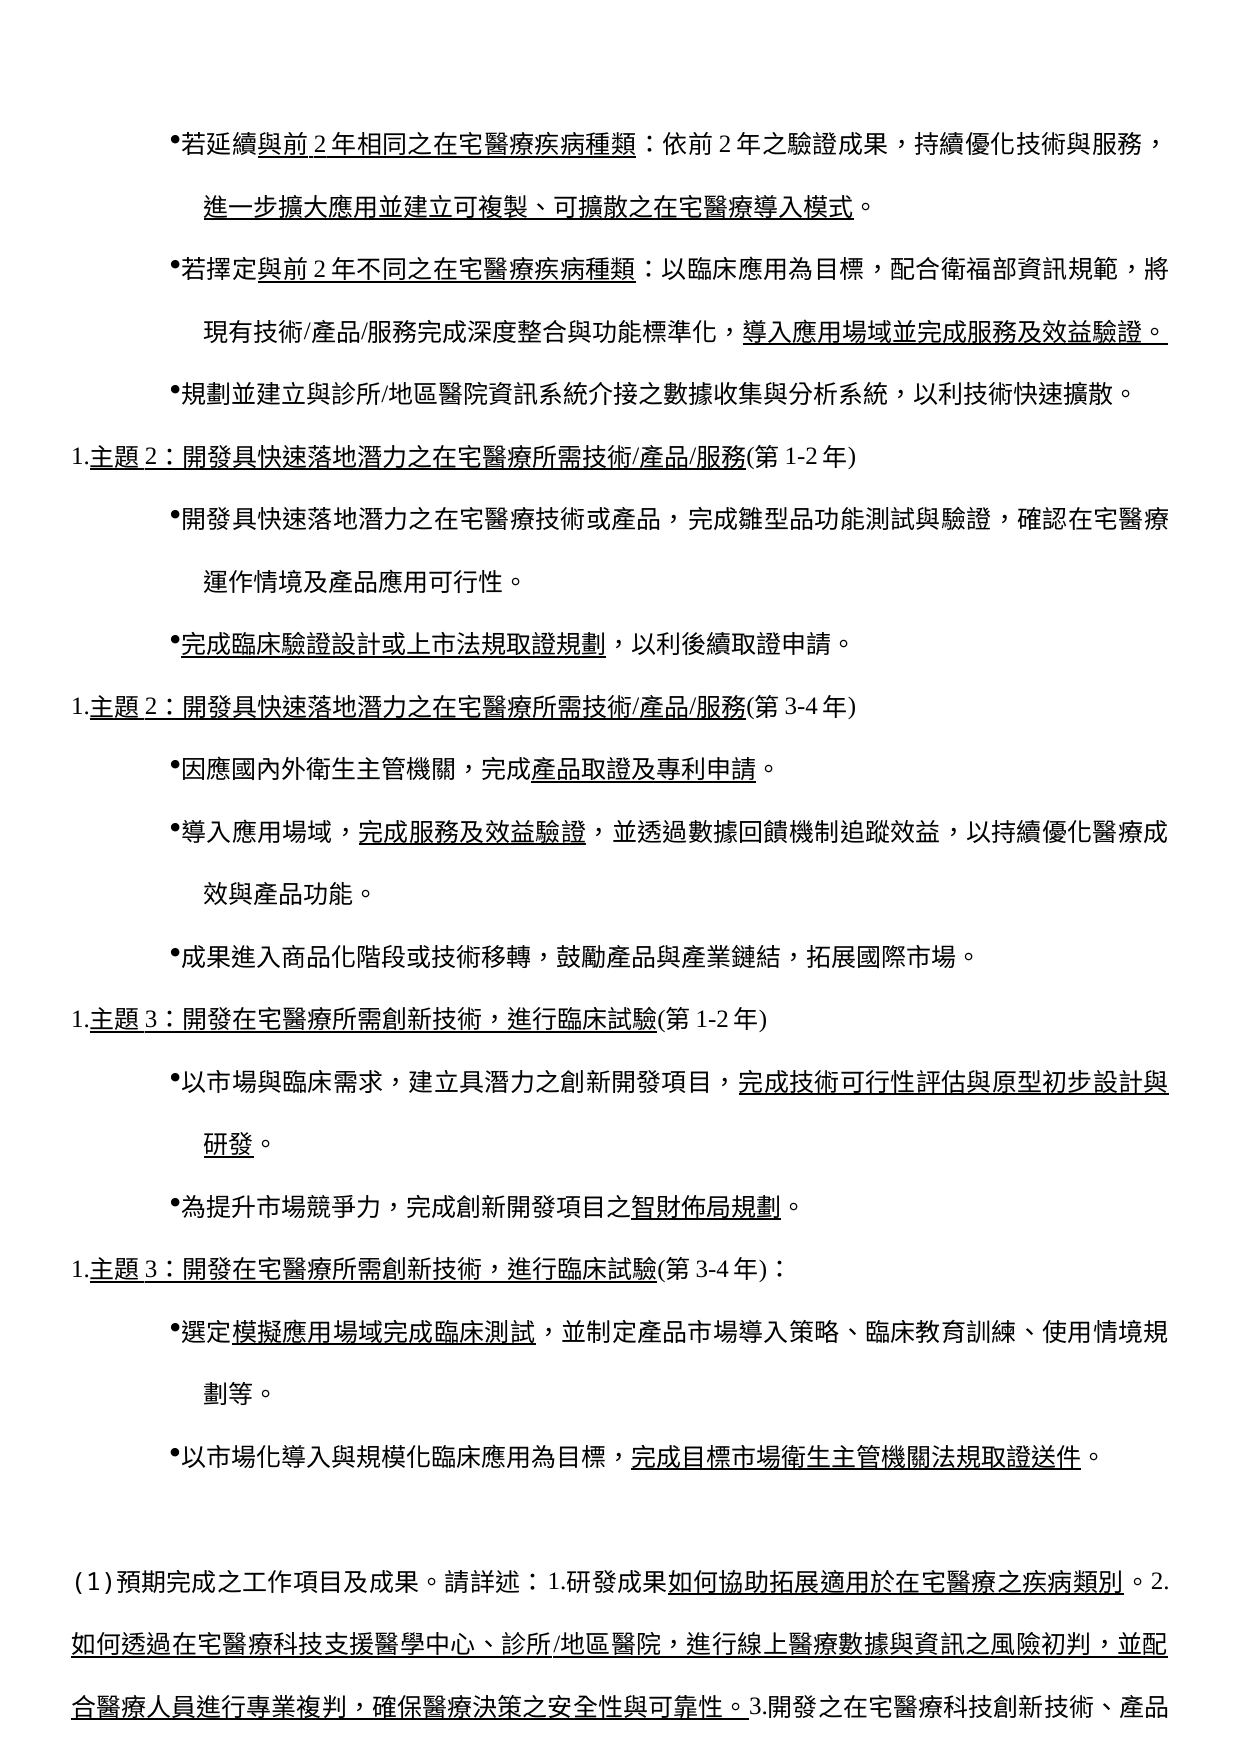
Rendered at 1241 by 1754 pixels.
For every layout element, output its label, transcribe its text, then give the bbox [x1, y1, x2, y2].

list 完成臨床驗證設計或上市法規取證規劃，以利後續取證申請。 [171, 601, 1169, 664]
list 因應國內外衛生主管機關，完成產品取證及專利申請。 [171, 726, 1169, 789]
list 導入應用場域，完成服務及效益驗證，並透過數據回饋機制追蹤效益，以持續優化醫療成效與產品功能。 [171, 789, 1169, 914]
list 主題2：開發具快速落地潛力之在宅醫療所需技術/產品/服務(第1-2年) [71, 414, 1169, 476]
list 為提升市場競爭力，完成創新開發項目之智財佈局規劃。 [171, 1164, 1169, 1226]
list 選定模擬應用場域完成臨床測試，並制定產品市場導入策略、臨床教育訓練、使用情境規劃等。 [171, 1289, 1169, 1414]
list 主題3：開發在宅醫療所需創新技術，進行臨床試驗(第3-4年)： [71, 1226, 1169, 1289]
list 主題3：開發在宅醫療所需創新技術，進行臨床試驗(第1-2年) [71, 976, 1169, 1039]
list 以市場與臨床需求，建立具潛力之創新開發項目，完成技術可行性評估與原型初步設計與研發。 [171, 1039, 1169, 1164]
list 主題2：開發具快速落地潛力之在宅醫療所需技術/產品/服務(第3-4年) [71, 664, 1169, 726]
list 以市場化導入與規模化臨床應用為目標，完成目標市場衛生主管機關法規取證送件。 [171, 1414, 1169, 1476]
list 預期完成之工作項目及成果。請詳述：1.研發成果如何協助拓展適用於在宅醫療之疾病類別。2.如何透過在宅醫療科技支援醫學中心、診所/地區醫院，進行線上醫療數據與資訊之風險初判，並配合醫療人員進行專業複判，確保醫療決策之安全性與可靠性。3.開發之在宅醫療科技創新技術、產品與服務之預期效益(如可提早多少天出院以在宅住院替代、減少多少醫療支出、醫療及護理人力等)。3.對於參與之工作人員，預期可獲之訓練。4.預期完成之研究成果(如實務應用績效、期刊論文、研討會論文、專書、技術報告、專利或技術移轉等質與量之預期成果)。5.學術研究、國家發展及其他應用方面預期貢獻。 [71, 1539, 1169, 1726]
list 成果進入商品化階段或技術移轉，鼓勵產品與產業鏈結，拓展國際市場。 [171, 914, 1169, 976]
list 若擇定與前2年不同之在宅醫療疾病種類：以臨床應用為目標，配合衛福部資訊規範，將現有技術/產品/服務完成深度整合與功能標準化，導入應用場域並完成服務及效益驗證。 [171, 226, 1169, 351]
list 規劃並建立與診所/地區醫院資訊系統介接之數據收集與分析系統，以利技術快速擴散。 [171, 351, 1169, 414]
list 開發具快速落地潛力之在宅醫療技術或產品，完成雛型品功能測試與驗證，確認在宅醫療運作情境及產品應用可行性。 [171, 476, 1169, 601]
list 若延續與前2年相同之在宅醫療疾病種類：依前2年之驗證成果，持續優化技術與服務，進一步擴大應用並建立可複製、可擴散之在宅醫療導入模式。 [171, 101, 1169, 226]
